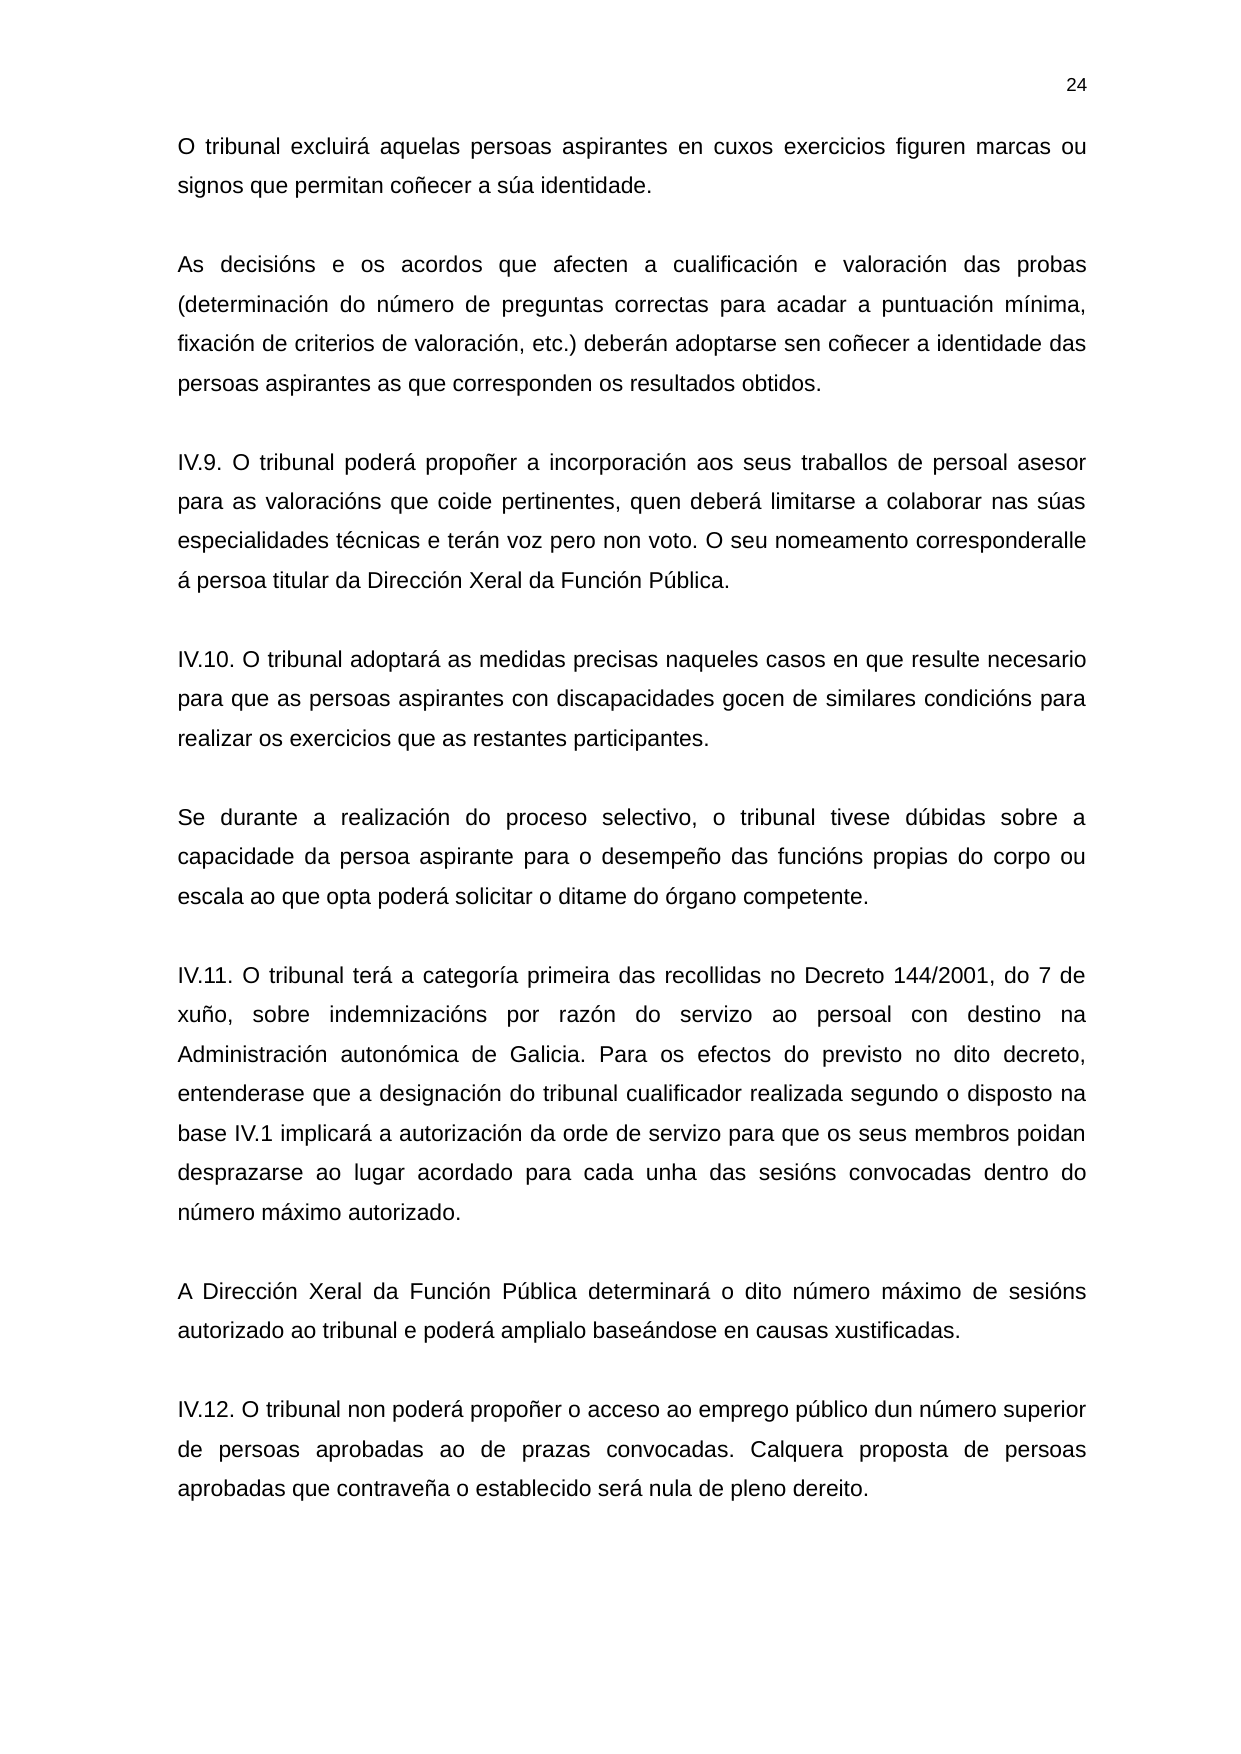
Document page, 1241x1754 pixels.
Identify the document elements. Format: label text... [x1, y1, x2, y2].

text Se durante a realización do proceso selectivo, o tribunal tivese dúbidas sobre a capacidade da persoa aspirante para o desempeño das funcións propias do corpo ou escala ao que opta poderá solicitar o ditame do órgano competente. [177, 804, 1087, 909]
text A Dirección Xeral da Función Pública determinará o dito número máximo de sesións autorizado ao tribunal e poderá amplialo baseándose en causas xustificadas. [177, 1278, 1087, 1343]
text IV.12. O tribunal non poderá propoñer o acceso ao emprego público dun número superior de persoas aprobadas ao de prazas convocadas. Calquera proposta de persoas aprobadas que contraveña o establecido será nula de pleno dereito. [177, 1396, 1087, 1501]
text O tribunal excluirá aquelas persoas aspirantes en cuxos exercicios figuren marcas ou signos que permitan coñecer a súa identidade. [177, 133, 1087, 198]
text IV.11. O tribunal terá a categoría primeira das recollidas no Decreto 144/2001, do 7 de xuño, sobre indemnizacións por razón do servizo ao persoal con destino na Administración autonómica de Galicia. Para os efectos do previsto no dito decreto, entenderase que a designación do tribunal cualificador realizada segundo o disposto na base IV.1 implicará a autorización da orde de servizo para que os seus membros poidan desprazarse ao lugar acordado para cada unha das sesións convocadas dentro do número máximo autorizado. [177, 962, 1087, 1225]
text IV.9. O tribunal poderá propoñer a incorporación aos seus traballos de persoal asesor para as valoracións que coide pertinentes, quen deberá limitarse a colaborar nas súas especialidades técnicas e terán voz pero non voto. O seu nomeamento corresponderalle á persoa titular da Dirección Xeral da Función Pública. [177, 448, 1087, 593]
text As decisións e os acordos que afecten a cualificación e valoración das probas (determinación do número de preguntas correctas para acadar a puntuación mínima, fixación de criterios de valoración, etc.) deberán adoptarse sen coñecer a identidade das persoas aspirantes as que corresponden os resultados obtidos. [177, 251, 1087, 396]
text IV.10. O tribunal adoptará as medidas precisas naqueles casos en que resulte necesario para que as persoas aspirantes con discapacidades gocen de similares condicións para realizar os exercicios que as restantes participantes. [177, 646, 1087, 751]
